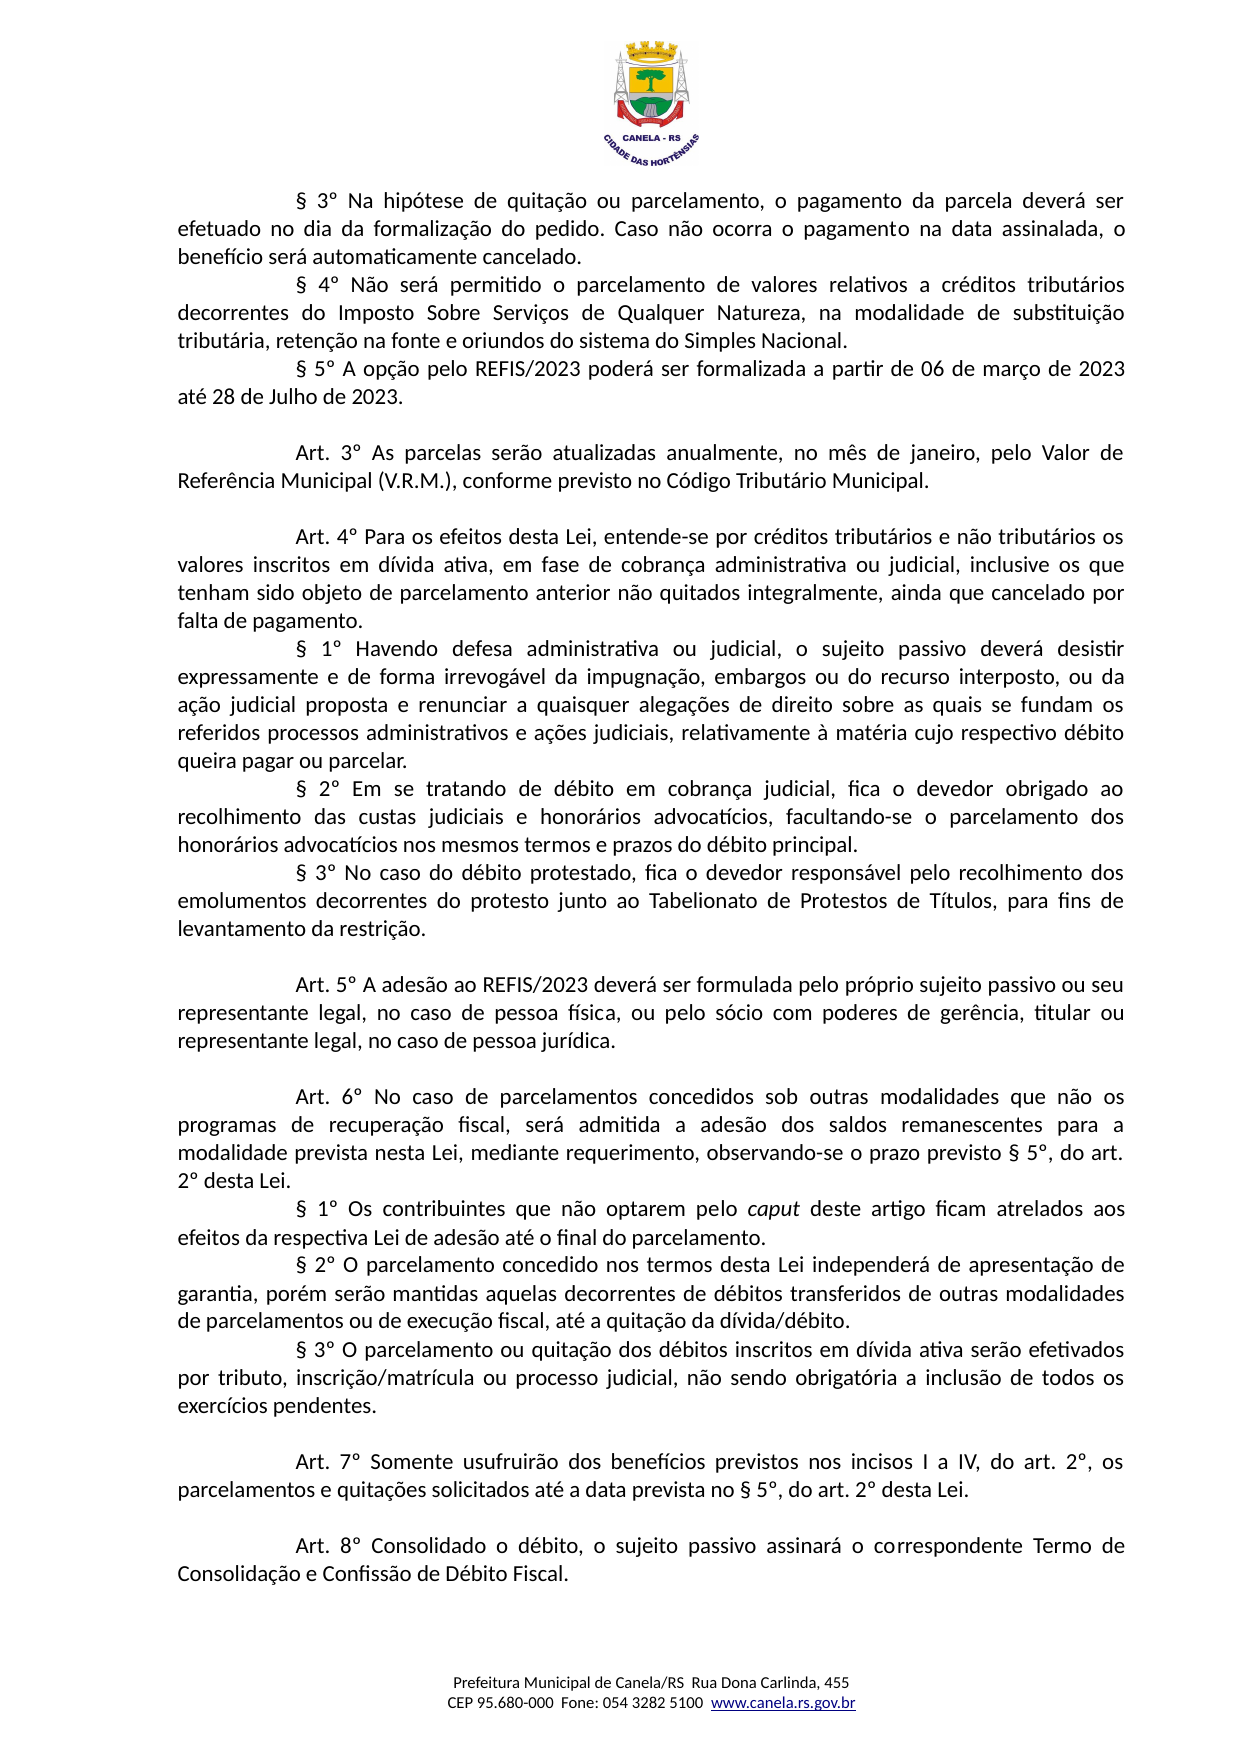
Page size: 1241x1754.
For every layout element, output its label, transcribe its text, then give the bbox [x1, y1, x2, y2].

text § 1º Os contribuintes que não optarem pelo caput deste artigo ficam atrelados aos efeitos da respectiva Lei de adesão até o final do parcelamento. [177, 1194, 1126, 1251]
text § 2º Em se tratando de débito em cobrança judicial, fica o devedor obrigado ao recolhimento das custas judiciais e honorários advocatícios, facultando-se o parcelamento dos honorários advocatícios nos mesmos termos e prazos do débito principal. [177, 774, 1126, 858]
text Art. 3º As parcelas serão atualizadas anualmente, no mês de janeiro, pelo Valor de Referência Municipal (V.R.M.), conforme previsto no Código Tributário Municipal. [177, 438, 1126, 494]
picture [604, 41, 699, 166]
text § 3º No caso do débito protestado, fica o devedor responsável pelo recolhimento dos emolumentos decorrentes do protesto junto ao Tabelionato de Protestos de Títulos, para fins de levantamento da restrição. [177, 858, 1126, 942]
text Art. 4º Para os efeitos desta Lei, entende-se por créditos tributários e não tributários os valores inscritos em dívida ativa, em fase de cobrança administrativa ou judicial, inclusive os que tenham sido objeto de parcelamento anterior não quitados integralmente, ainda que cancelado por falta de pagamento. [177, 522, 1126, 634]
text Art. 5º A adesão ao REFIS/2023 deverá ser formulada pelo próprio sujeito passivo ou seu representante legal, no caso de pessoa física, ou pelo sócio com poderes de gerência, titular ou representante legal, no caso de pessoa jurídica. [177, 970, 1126, 1054]
text § 5º A opção pelo REFIS/2023 poderá ser formalizada a partir de 06 de março de 2023 até 28 de Julho de 2023. [177, 354, 1126, 410]
text § 2º O parcelamento concedido nos termos desta Lei independerá de apresentação de garantia, porém serão mantidas aquelas decorrentes de débitos transferidos de outras modalidades de parcelamentos ou de execução fiscal, até a quitação da dívida/débito. [177, 1251, 1126, 1335]
text Art. 7º Somente usufruirão dos benefícios previstos nos incisos I a IV, do art. 2º, os parcelamentos e quitações solicitados até a data prevista no § 5º, do art. 2º desta Lei. [177, 1447, 1126, 1503]
text § 3º O parcelamento ou quitação dos débitos inscritos em dívida ativa serão efetivados por tributo, inscrição/matrícula ou processo judicial, não sendo obrigatória a inclusão de todos os exercícios pendentes. [177, 1335, 1126, 1419]
text Art. 8º Consolidado o débito, o sujeito passivo assinará o correspondente Termo de Consolidação e Confissão de Débito Fiscal. [177, 1531, 1126, 1587]
text § 1º Havendo defesa administrativa ou judicial, o sujeito passivo deverá desistir expressamente e de forma irrevogável da impugnação, embargos ou do recurso interposto, ou da ação judicial proposta e renunciar a quaisquer alegações de direito sobre as quais se fundam os referidos processos administrativos e ações judiciais, relativamente à matéria cujo respectivo débito queira pagar ou parcelar. [177, 634, 1126, 774]
text § 4º Não será permitido o parcelamento de valores relativos a créditos tributários decorrentes do Imposto Sobre Serviços de Qualquer Natureza, na modalidade de substituição tributária, retenção na fonte e oriundos do sistema do Simples Nacional. [177, 270, 1126, 354]
text Art. 6º No caso de parcelamentos concedidos sob outras modalidades que não os programas de recuperação fiscal, será admitida a adesão dos saldos remanescentes para a modalidade prevista nesta Lei, mediante requerimento, observando-se o prazo previsto § 5º, do art. 2º desta Lei. [177, 1082, 1126, 1194]
text § 3º Na hipótese de quitação ou parcelamento, o pagamento da parcela deverá ser efetuado no dia da formalização do pedido. Caso não ocorra o pagamento na data assinalada, o benefício será automaticamente cancelado. [177, 186, 1126, 270]
